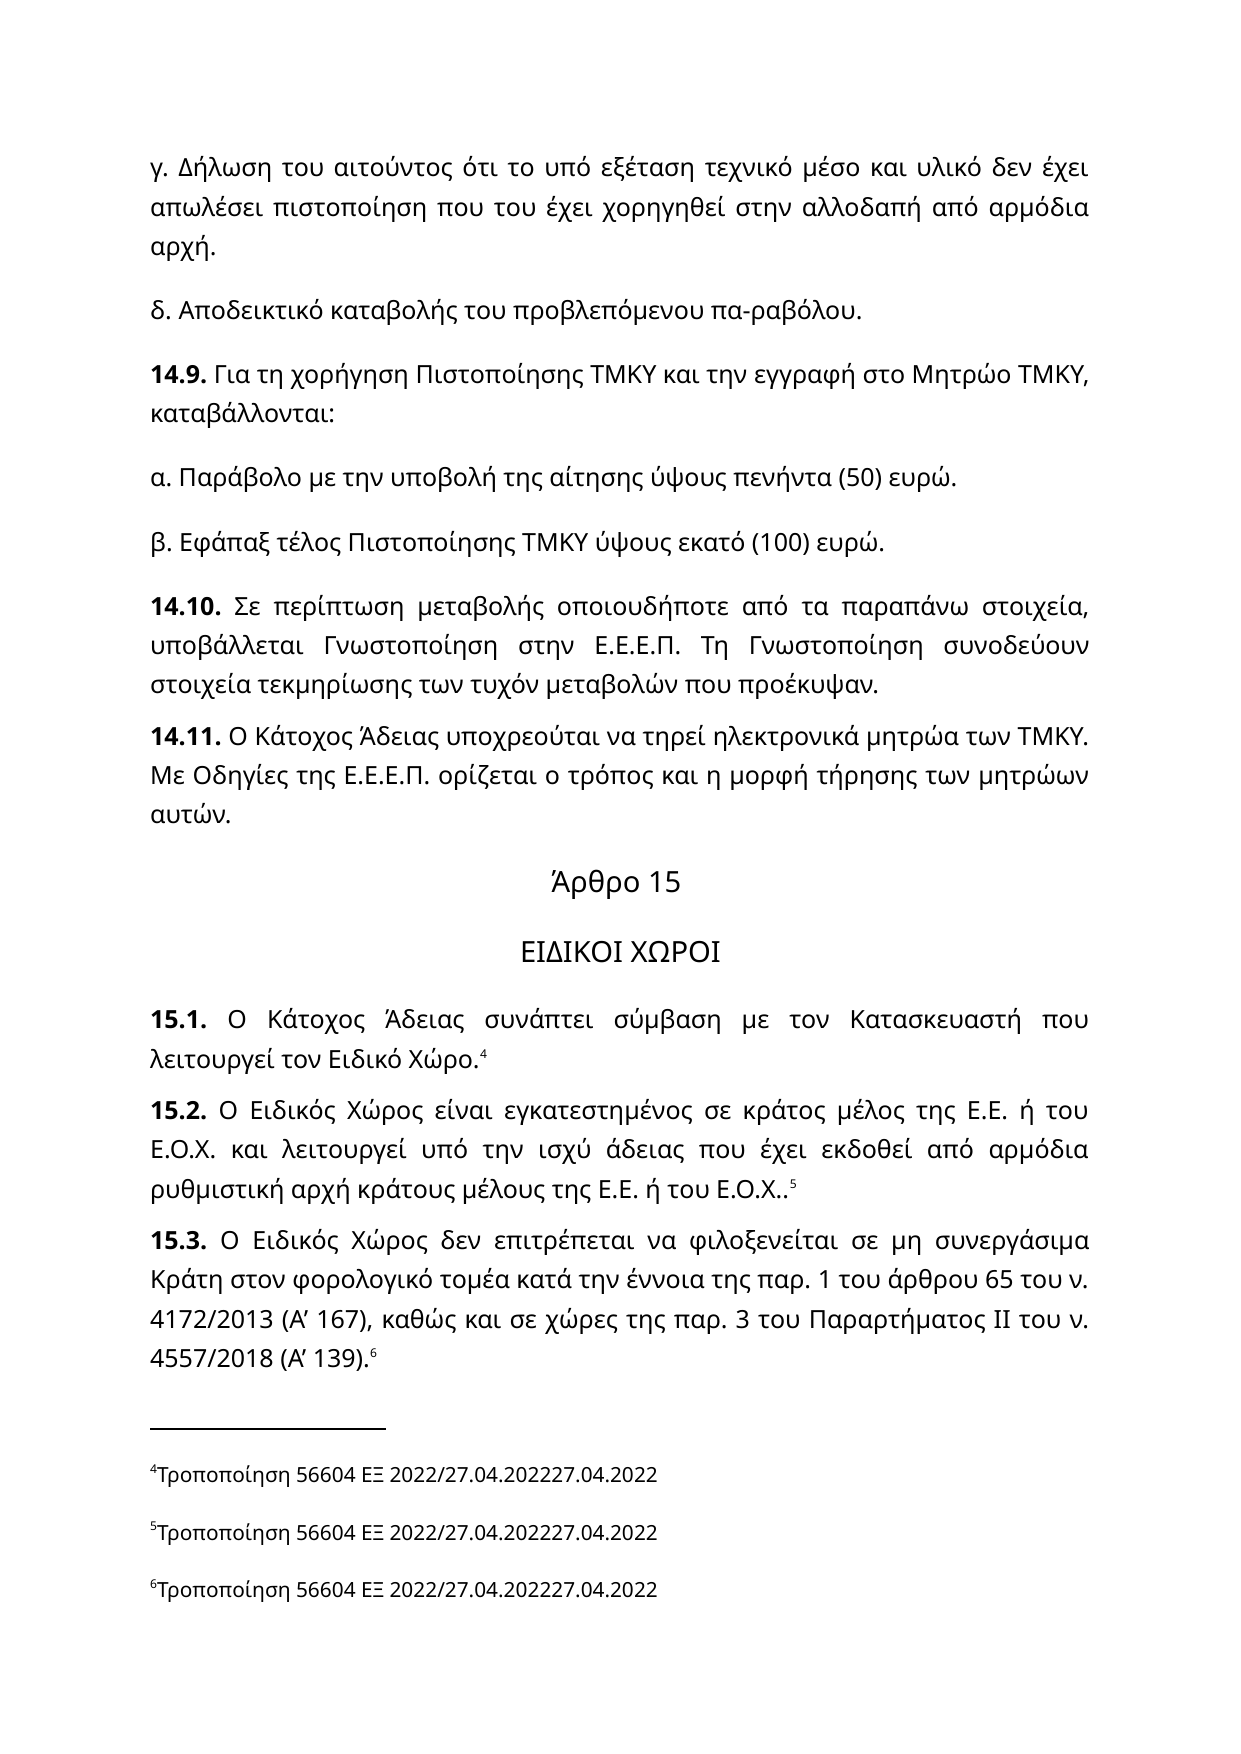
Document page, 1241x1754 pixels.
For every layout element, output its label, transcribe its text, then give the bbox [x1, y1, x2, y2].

text Τροποποίηση 56604 ΕΞ 2022/27.04.202227.04.2022 [150, 1518, 1090, 1546]
text 15.2. Ο Ειδικός Χώρος είναι εγκατεστημένος σε κράτος μέλος της Ε.Ε. ή του Ε.Ο.Χ. και λειτουργεί υπό την ισχύ άδειας που έχει εκδοθεί από αρμόδια ρυθμιστική αρχή κράτους μέλους της Ε.Ε. ή του Ε.Ο.Χ.. [150, 1093, 1090, 1205]
text γ. Δήλωση του αιτούντος ότι το υπό εξέταση τεχνικό μέσο και υλικό δεν έχει απωλέσει πιστοποίηση που του έχει χορηγηθεί στην αλλοδαπή από αρμόδια αρχή. [150, 150, 1090, 262]
text α. Παράβολο με την υποβολή της αίτησης ύψους πενήντα (50) ευρώ. [150, 460, 1090, 494]
text 14.11. Ο Κάτοχος Άδειας υποχρεούται να τηρεί ηλεκτρονικά μητρώα των ΤΜΚΥ. Με Οδηγίες της Ε.Ε.Ε.Π. ορίζεται ο τρόπος και η μορφή τήρησης των μητρώων αυτών. [150, 718, 1090, 831]
text Τροποποίηση 56604 ΕΞ 2022/27.04.202227.04.2022 [150, 1576, 1090, 1604]
subtitle Άρθρο 15 [150, 861, 1090, 901]
text δ. Αποδεικτικό καταβολής του προβλεπόμενου πα-ραβόλου. [150, 292, 1090, 327]
text 15.3. Ο Ειδικός Χώρος δεν επιτρέπεται να φιλοξενείται σε μη συνεργάσιμα Κράτη στον φορολογικό τομέα κατά την έννοια της παρ. 1 του άρθρου 65 του ν. 4172/2013 (Α’ 167), καθώς και σε χώρες της παρ. 3 του Παραρτήματος ΙΙ του ν. 4557/2018 (Α’ 139). [150, 1223, 1090, 1374]
text 14.9. Για τη χορήγηση Πιστοποίησης ΤΜΚΥ και την εγγραφή στο Μητρώο ΤΜΚΥ, καταβάλλονται: [150, 357, 1090, 430]
text β. Εφάπαξ τέλος Πιστοποίησης ΤΜΚΥ ύψους εκατό (100) ευρώ. [150, 524, 1090, 558]
subtitle ΕΙΔΙΚΟΙ ΧΩΡΟΙ [150, 931, 1090, 971]
text 15.1. O Κάτοχος Άδειας συνάπτει σύμβαση με τον Κατασκευαστή που λειτουργεί τον Ειδικό Χώρο. [150, 1002, 1090, 1075]
text Τροποποίηση 56604 ΕΞ 2022/27.04.202227.04.2022 [150, 1460, 1090, 1489]
text 14.10. Σε περίπτωση μεταβολής οποιουδήποτε από τα παραπάνω στοιχεία, υποβάλλεται Γνωστοποίηση στην Ε.Ε.Ε.Π. Τη Γνωστοποίηση συνοδεύουν στοιχεία τεκμηρίωσης των τυχόν μεταβολών που προέκυψαν. [150, 588, 1090, 701]
